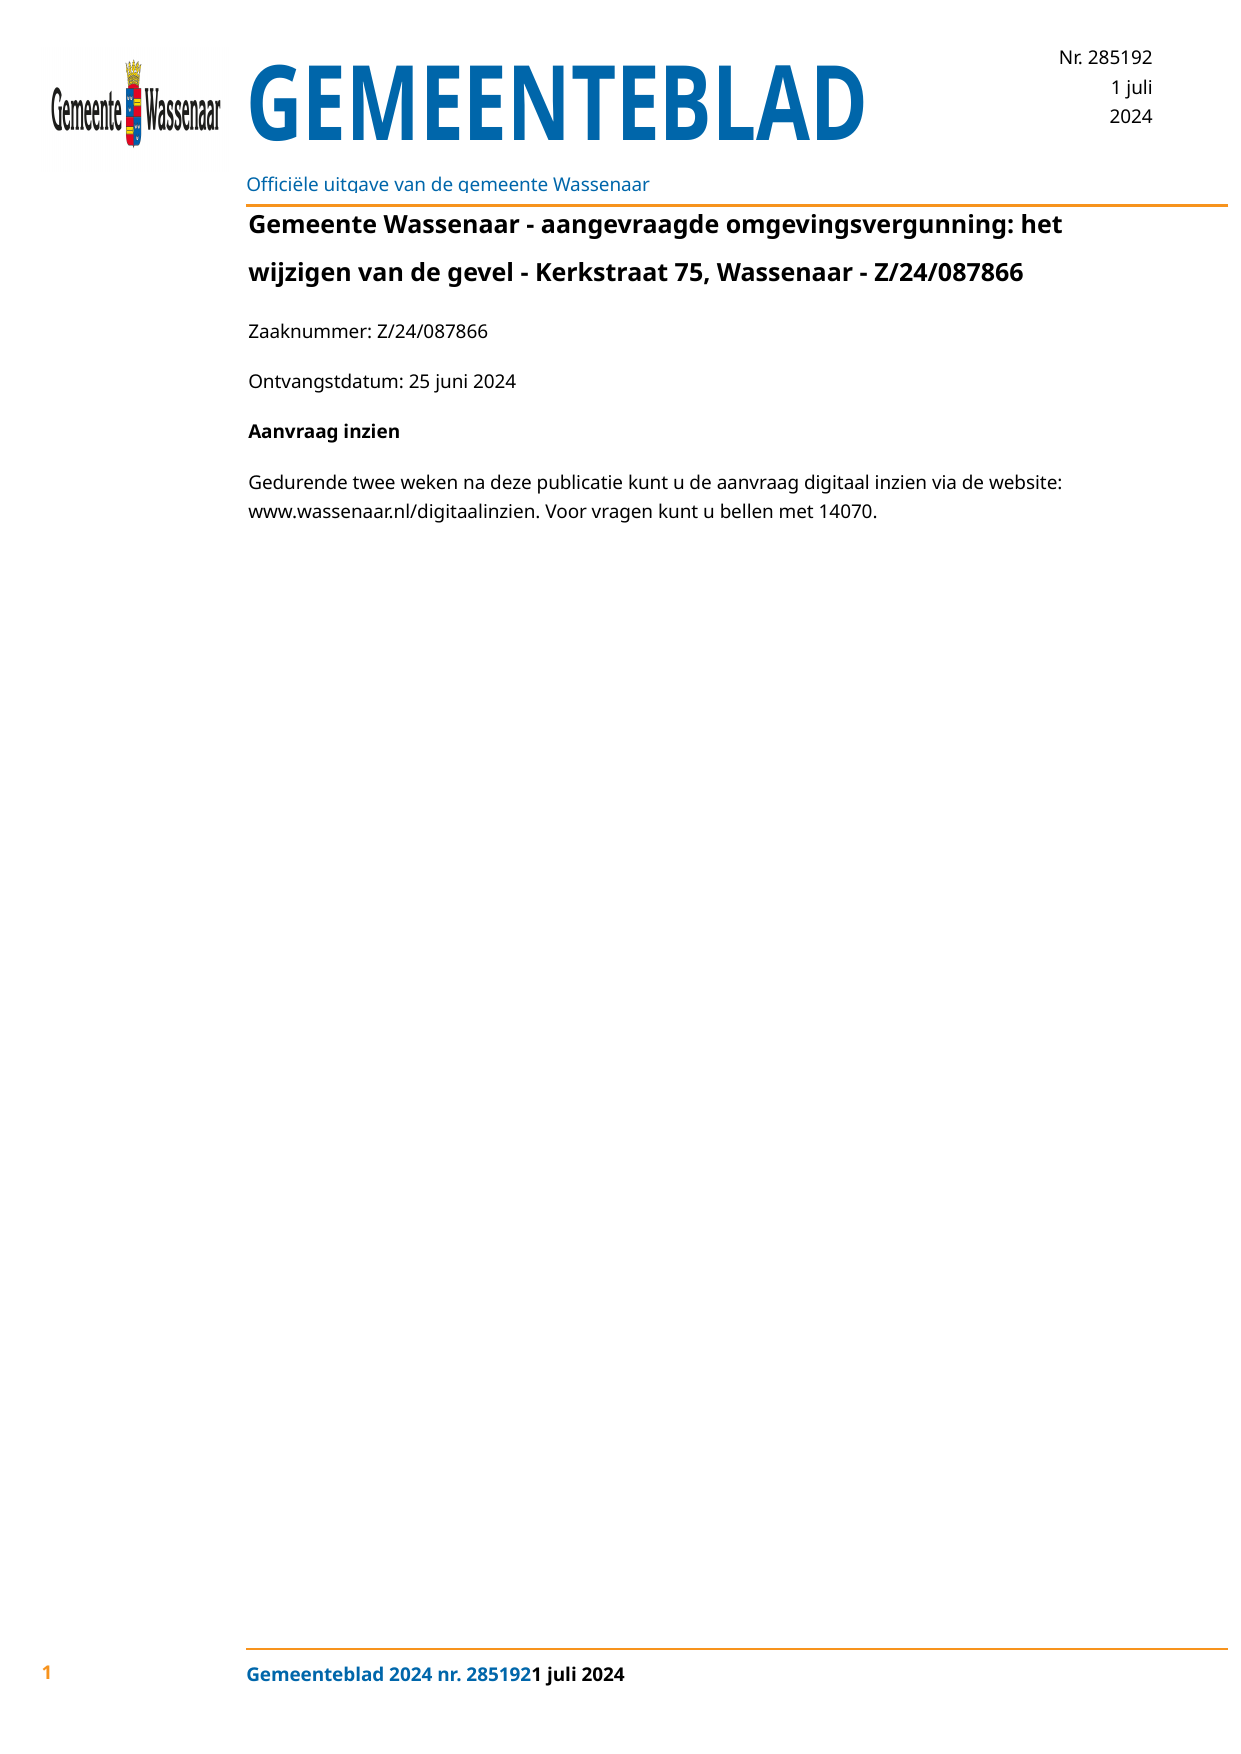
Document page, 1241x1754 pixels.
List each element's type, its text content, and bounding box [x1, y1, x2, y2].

text Zaaknummer: Z/24/087866 [248, 318, 1152, 344]
text Aanvraag inzien [248, 419, 1152, 444]
text Ontvangstdatum: 25 juni 2024 [248, 368, 1152, 394]
picture [41, 47, 231, 172]
text Gedurende twee weken na deze publicatie kunt u de aanvraag digitaal inzien via de website: www.wassenaar.nl/digitaalinzien. Voor vragen kunt u bellen met 14070. [248, 469, 1152, 524]
text Gemeente Wassenaar - aangevraagde omgevingsvergunning: het wijzigen van de gevel - Kerkstraat 75, Wassenaar - Z/24/087866 [248, 207, 1152, 288]
